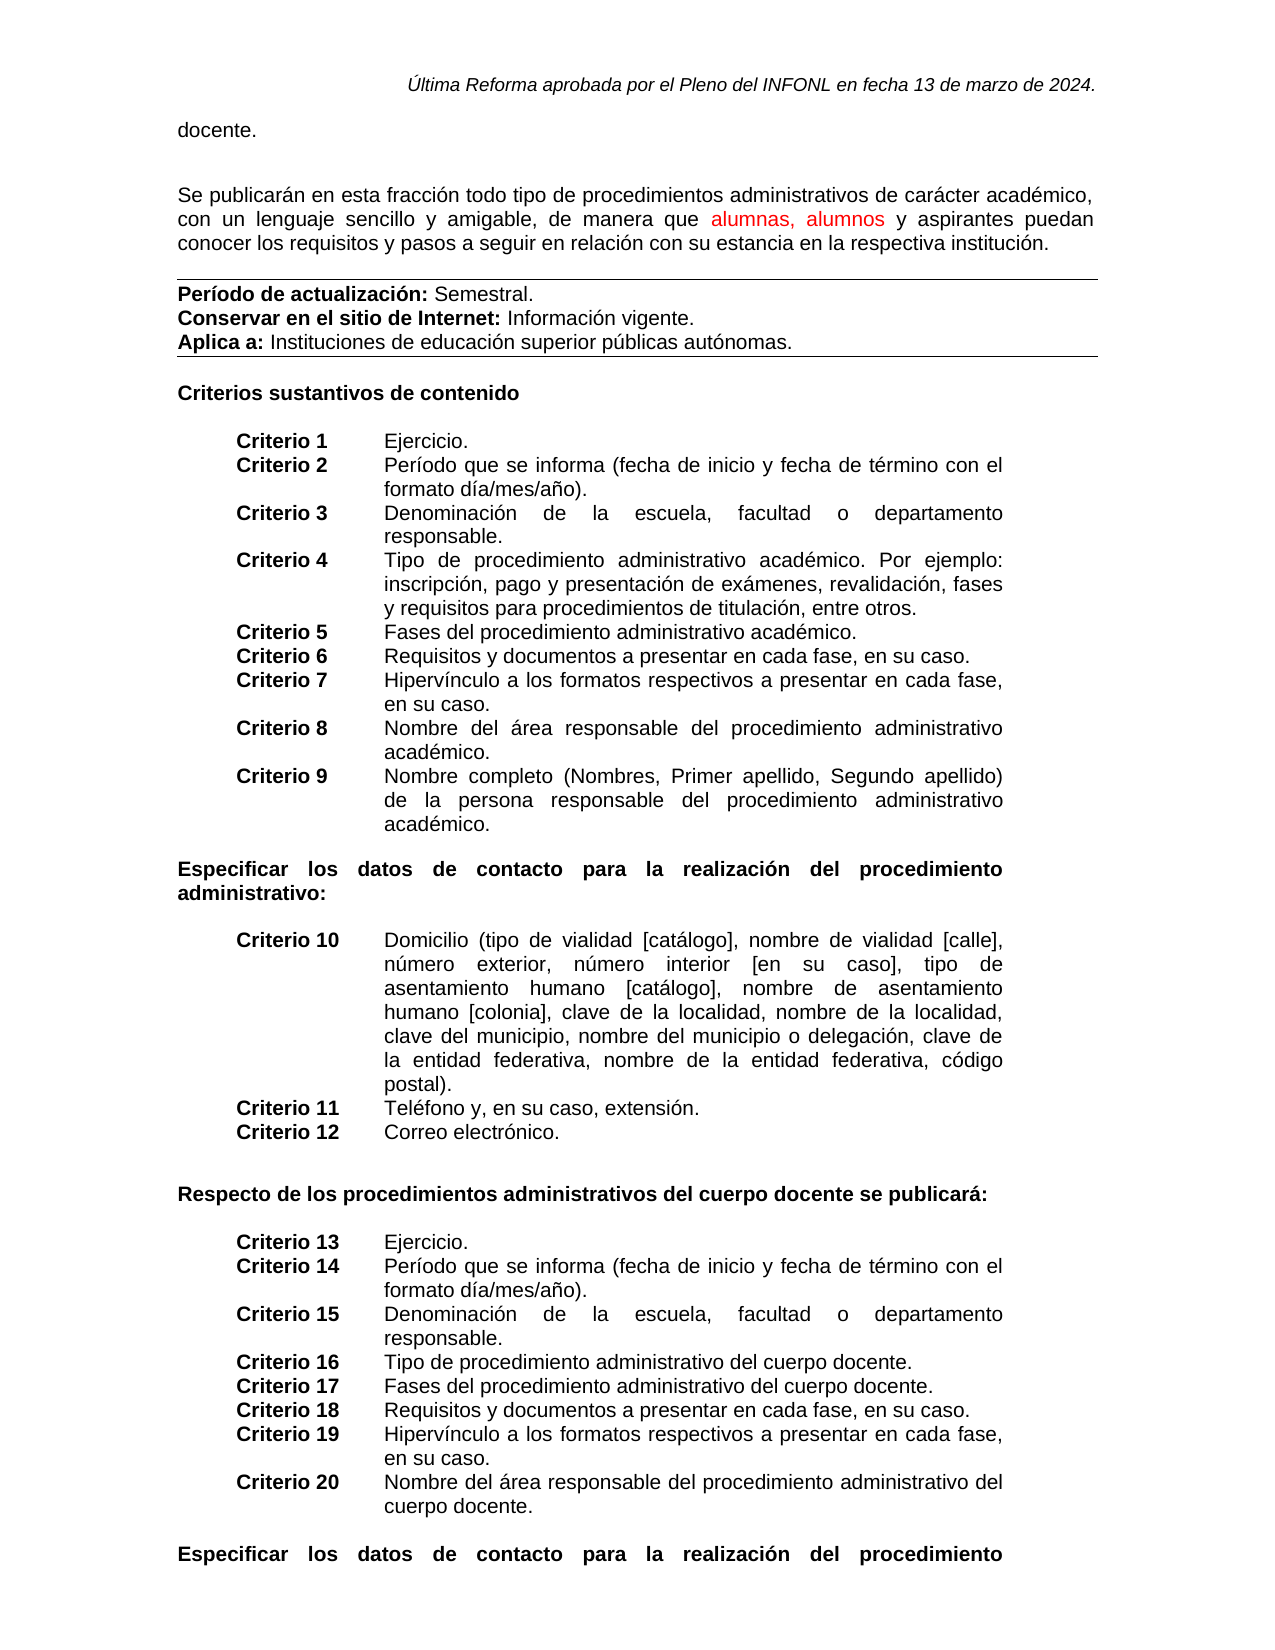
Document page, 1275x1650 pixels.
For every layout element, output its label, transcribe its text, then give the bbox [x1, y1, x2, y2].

text Criterio 15 Denominación de la escuela, facultad o departamento responsable. [236, 1302, 1004, 1350]
text Criterio 12 Correo electrónico. [236, 1120, 1004, 1144]
text Criterio 5 Fases del procedimiento administrativo académico. [236, 620, 1004, 644]
text Criterio 17 Fases del procedimiento administrativo del cuerpo docente. [236, 1374, 1004, 1398]
text Se publicarán en esta fracción todo tipo de procedimientos administrativos de carácter académico, con un lenguaje sencillo y amigable, de manera que alumnas, alumnos y aspirantes puedan conocer los requisitos y pasos a seguir en relación con su estancia en la respectiva institución. [177, 183, 1094, 254]
text Especificar los datos de contacto para la realización del procedimiento [177, 1541, 1004, 1565]
text Criterio 13 Ejercicio. [236, 1230, 1004, 1254]
text Criterio 11 Teléfono y, en su caso, extensión. [236, 1096, 1004, 1120]
text Criterio 18 Requisitos y documentos a presentar en cada fase, en su caso. [236, 1398, 1004, 1422]
text Criterio 2 Período que se informa (fecha de inicio y fecha de término con el formato día/mes/año). [236, 452, 1004, 500]
text docente. [177, 118, 1094, 142]
text Período de actualización: Semestral. [177, 280, 1098, 306]
text Criterio 3 Denominación de la escuela, facultad o departamento responsable. [236, 500, 1004, 548]
text Criterio 6 Requisitos y documentos a presentar en cada fase, en su caso. [236, 644, 1004, 668]
text Criterio 8 Nombre del área responsable del procedimiento administrativo académico. [236, 716, 1004, 764]
text Criterio 10 Domicilio (tipo de vialidad [catálogo], nombre de vialidad [calle], número exterior, número interior [en su caso], tipo de asentamiento humano [catálogo], nombre de asentamiento humano [colonia], clave de la localidad, nombre de la localidad, clave del municipio, nombre del municipio o delegación, clave de la entidad federativa, nombre de la entidad federativa, código postal). [236, 928, 1004, 1096]
text Conservar en el sitio de Internet: Información vigente. [177, 306, 1098, 326]
text Especificar los datos de contacto para la realización del procedimiento administrativo: [177, 856, 1004, 904]
text Criterio 9 Nombre completo (Nombres, Primer apellido, Segundo apellido) de la persona responsable del procedimiento administrativo académico. [236, 764, 1004, 836]
text Criterio 16 Tipo de procedimiento administrativo del cuerpo docente. [236, 1350, 1004, 1374]
text Respecto de los procedimientos administrativos del cuerpo docente se publicará: [177, 1182, 1004, 1206]
text Aplica a: Instituciones de educación superior públicas autónomas. [177, 326, 1098, 356]
text Criterio 4 Tipo de procedimiento administrativo académico. Por ejemplo: inscripción, pago y presentación de exámenes, revalidación, fases y requisitos para procedimientos de titulación, entre otros. [236, 548, 1004, 620]
text Criterio 14 Período que se informa (fecha de inicio y fecha de término con el formato día/mes/año). [236, 1254, 1004, 1302]
text Criterios sustantivos de contenido [177, 381, 1098, 404]
text Criterio 1 Ejercicio. [236, 428, 1004, 452]
text Criterio 19 Hipervínculo a los formatos respectivos a presentar en cada fase, en su caso. [236, 1422, 1004, 1469]
text Criterio 20 Nombre del área responsable del procedimiento administrativo del cuerpo docente. [236, 1469, 1004, 1517]
text Criterio 7 Hipervínculo a los formatos respectivos a presentar en cada fase, en su caso. [236, 668, 1004, 716]
